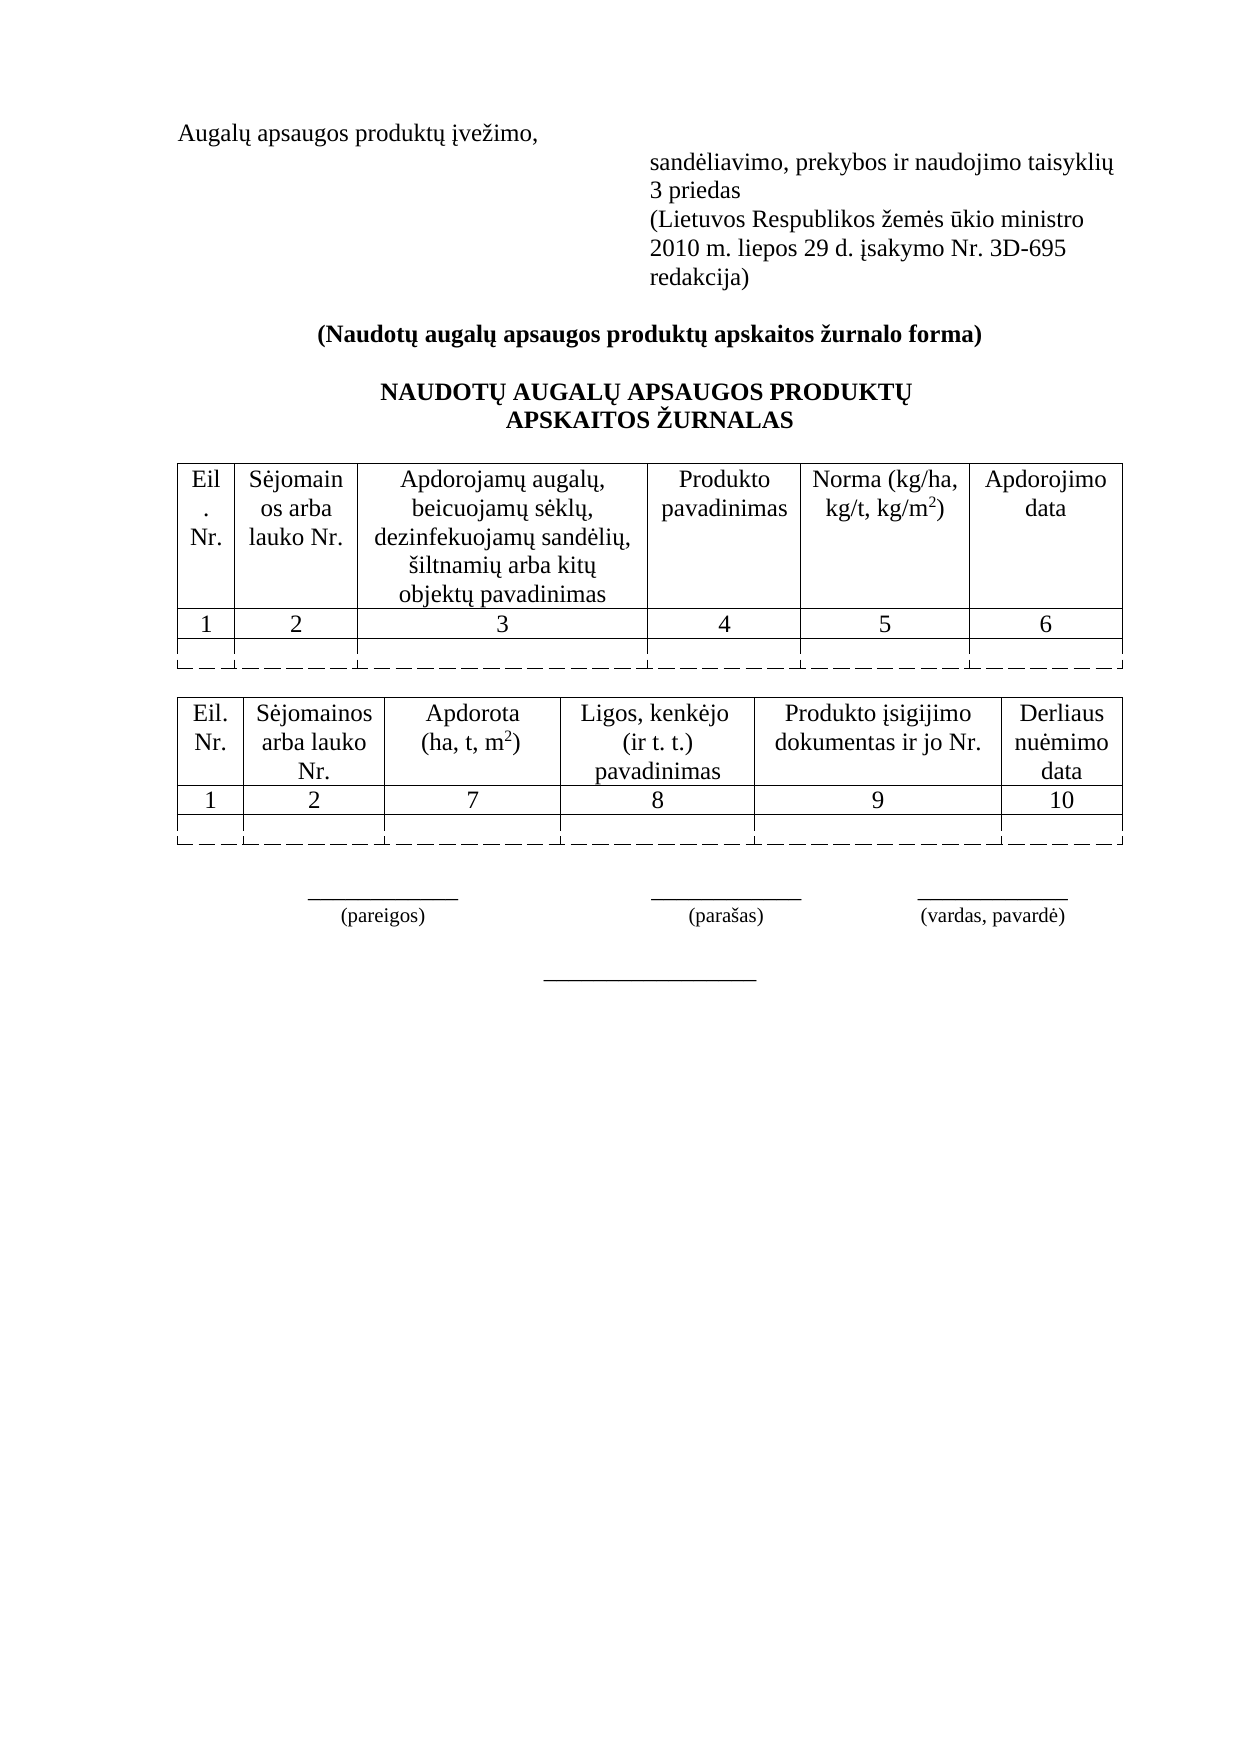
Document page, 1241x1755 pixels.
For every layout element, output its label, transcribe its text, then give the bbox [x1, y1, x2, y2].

table_header Produkto pavadinimas [648, 464, 800, 608]
table_cell [1001, 815, 1122, 844]
table_header ____________ (parašas) [589, 874, 863, 927]
text (Naudotų augalų apsaugos produktų apskaitos žurnalo forma) [177, 319, 1122, 348]
table_cell 3 [358, 609, 647, 638]
table_cell [244, 815, 384, 844]
table_header Apdorota (ha, t, m2) [385, 698, 560, 784]
text APSKAITOS ŽURNALAS [177, 406, 1122, 434]
table_header ____________ (pareigos) [177, 874, 588, 927]
table_cell [177, 815, 243, 844]
table_header Sėjomainos arba lauko Nr. [235, 464, 357, 608]
table_header Derliaus nuėmimo data [1002, 698, 1122, 784]
table_cell 7 [385, 786, 560, 814]
table_cell 5 [801, 609, 969, 638]
table_cell [235, 639, 357, 667]
table_cell [801, 639, 969, 667]
table_cell [357, 639, 648, 667]
text sandėliavimo, prekybos ir naudojimo taisyklių [649, 147, 1122, 176]
table_header Eil. Nr. [178, 464, 234, 608]
text _________________ [177, 956, 1122, 984]
table_cell [561, 815, 754, 844]
table_cell [177, 639, 235, 667]
text Augalų apsaugos produktų įvežimo, [177, 118, 1122, 147]
text 2010 m. liepos 29 d. įsakymo Nr. 3D-695 redakcija) [649, 233, 1122, 291]
table_cell 6 [970, 609, 1122, 638]
table_header Eil. Nr. [178, 698, 243, 784]
table_cell 2 [235, 609, 357, 638]
table_header Ligos, kenkėjo (ir t. t.) pavadinimas [561, 698, 754, 784]
text (Lietuvos Respublikos žemės ūkio ministro [649, 204, 1122, 233]
table_header Apdorojimo data [970, 464, 1122, 608]
table_cell [385, 815, 561, 844]
table_cell 2 [244, 786, 384, 814]
text NAUDOTŲ AUGALŲ APSAUGOS PRODUKTŲ [177, 377, 1122, 406]
table_cell 9 [755, 786, 1001, 814]
table_cell 8 [561, 786, 754, 814]
table_header ____________ (vardas, pavardė) [864, 874, 1122, 927]
table_cell 10 [1002, 786, 1122, 814]
table_header Apdorojamų augalų, beicuojamų sėklų, dezinfekuojamų sandėlių, šiltnamių arba kitų objektų pavadinimas [358, 464, 647, 608]
table_cell 4 [648, 609, 800, 638]
text 3 priedas [649, 176, 1122, 204]
table_header Produkto įsigijimo dokumentas ir jo Nr. [755, 698, 1001, 784]
table_cell [648, 639, 801, 667]
table_cell 1 [178, 786, 243, 814]
table_cell [969, 639, 1122, 667]
table_cell [755, 815, 1001, 844]
table_header Norma (kg/ha, kg/t, kg/m2) [801, 464, 969, 608]
table_header Sėjomainos arba lauko Nr. [244, 698, 384, 784]
table_cell 1 [178, 609, 234, 638]
